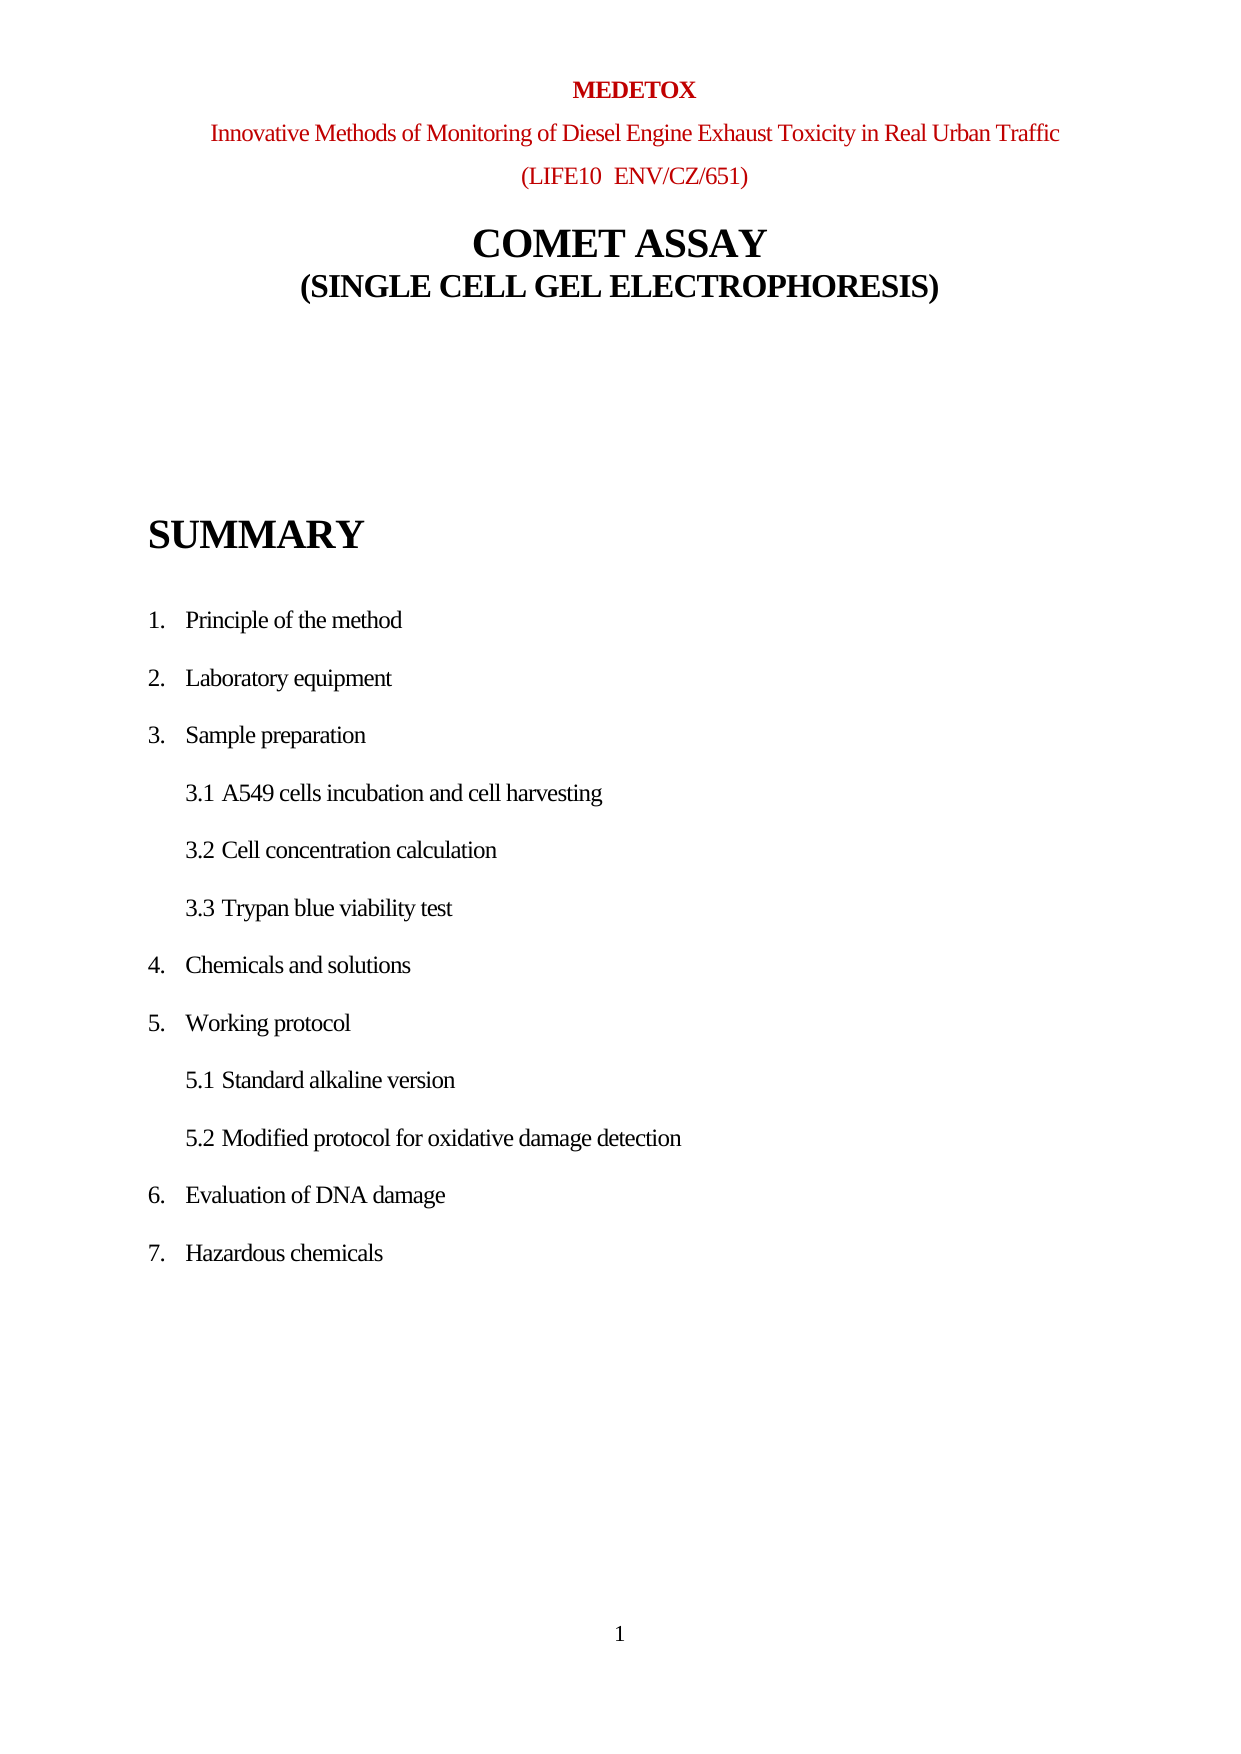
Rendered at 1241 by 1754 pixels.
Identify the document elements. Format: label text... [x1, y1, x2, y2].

subtitle Evaluation of DNA damage [148, 1181, 1092, 1209]
subtitle Working protocol [148, 1008, 1092, 1037]
subtitle Sample preparation [148, 721, 1092, 749]
subtitle 3.1 A549 cells incubation and cell harvesting [185, 778, 1092, 807]
subtitle 3.3 Trypan blue viability test [185, 893, 1092, 922]
subtitle Comet Assay [148, 218, 1092, 266]
subtitle Summary [148, 510, 1092, 558]
subtitle 5.2 Modified protocol for oxidative damage detection [185, 1123, 1092, 1152]
subtitle Principle of the method [148, 606, 1092, 634]
text (Single Cell Gel Electrophoresis) [148, 266, 1092, 305]
subtitle 3.2 Cell concentration calculation [185, 836, 1092, 864]
subtitle Hazardous chemicals [148, 1238, 1092, 1267]
subtitle Chemicals and solutions [148, 951, 1092, 979]
subtitle 5.1 Standard alkaline version [185, 1066, 1092, 1094]
subtitle Laboratory equipment [148, 663, 1092, 692]
